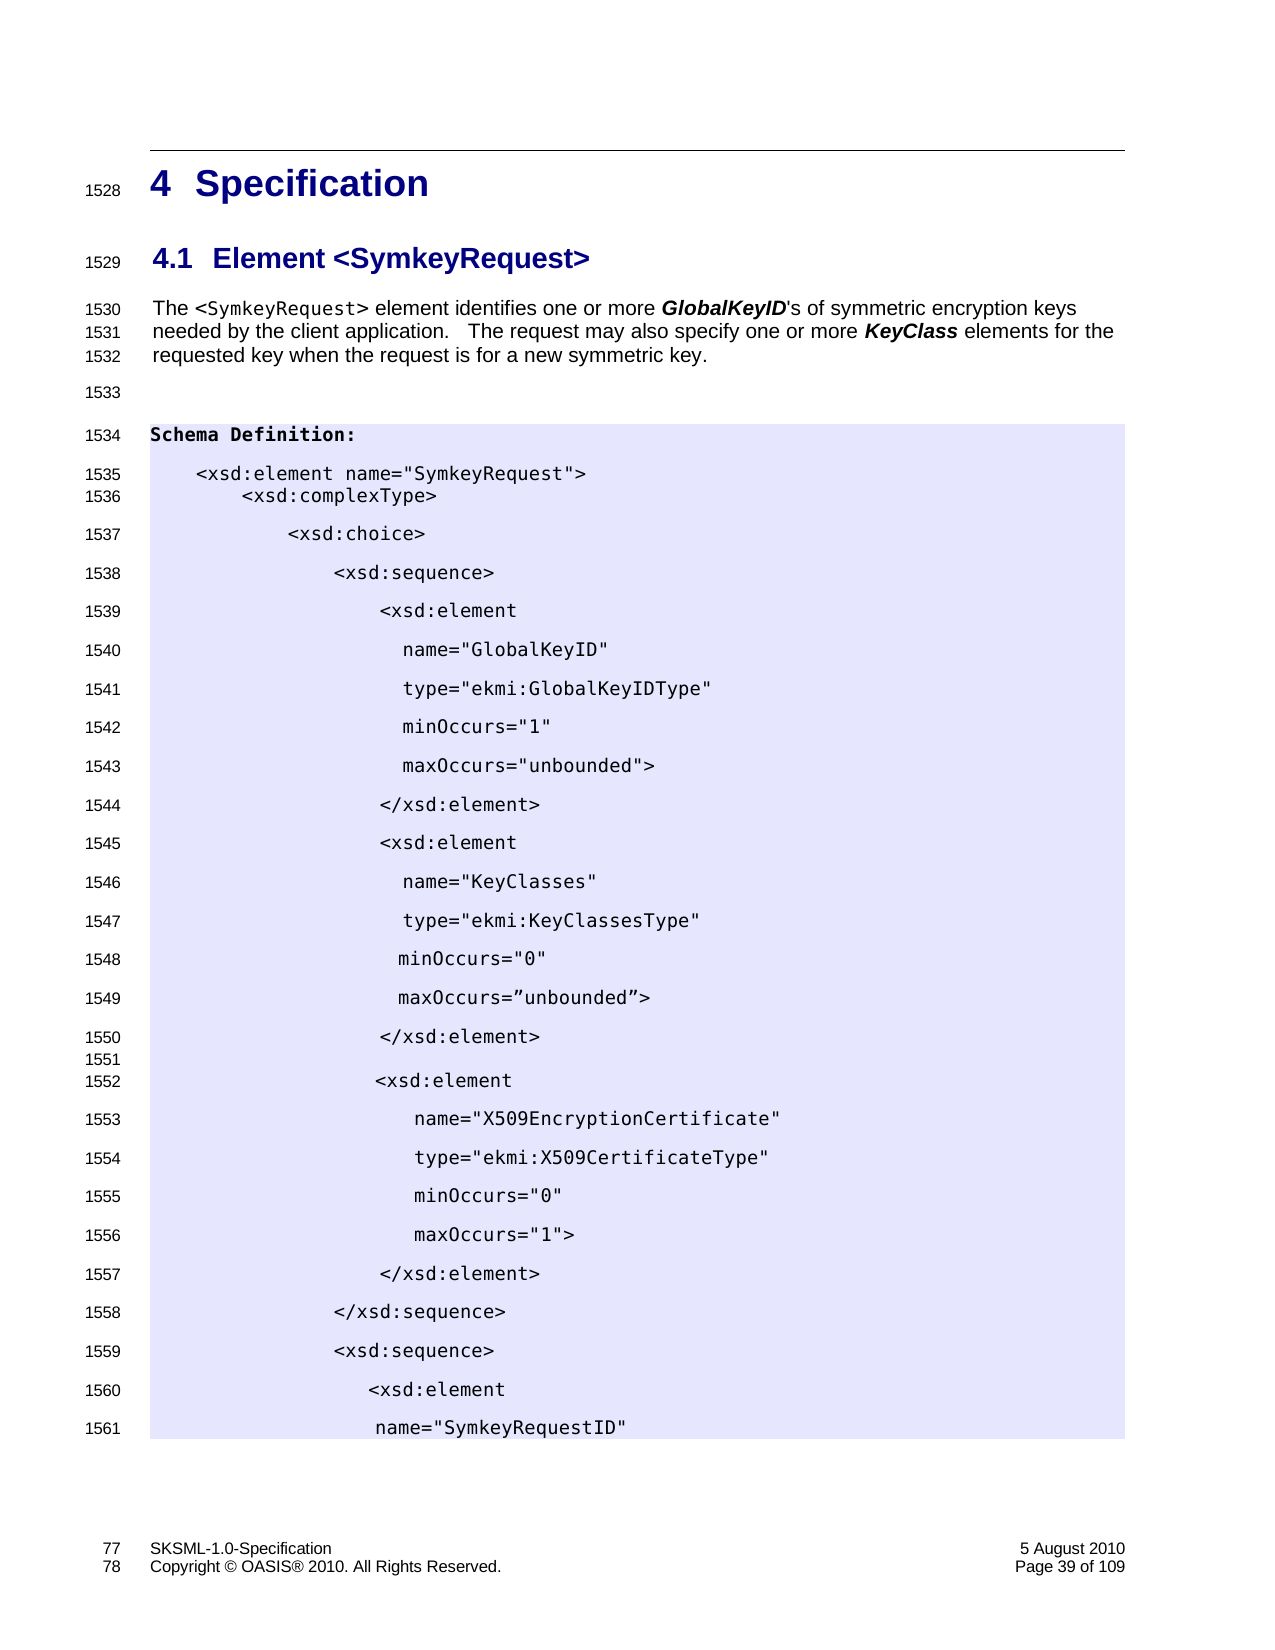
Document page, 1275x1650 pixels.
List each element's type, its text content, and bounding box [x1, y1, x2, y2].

text name="X509EncryptionCertificate" [150, 1108, 1125, 1130]
text minOccurs="1" [150, 716, 1125, 738]
text name="GlobalKeyID" [150, 639, 1125, 661]
text <xsd:element [150, 832, 1125, 854]
text type="ekmi:X509CertificateType" [150, 1147, 1125, 1169]
text maxOccurs=”unbounded”> [150, 987, 1125, 1009]
subtitle Element <SymkeyRequest> [152, 242, 1125, 274]
text <xsd:sequence> [150, 1340, 1125, 1362]
text minOccurs="0" [150, 948, 1125, 970]
text </xsd:sequence> [150, 1301, 1125, 1323]
text </xsd:element> [150, 1263, 1125, 1285]
text <xsd:element name="SymkeyRequest"> <xsd:complexType> [150, 462, 1125, 506]
text name="KeyClasses" [150, 871, 1125, 893]
text </xsd:element> <xsd:element [150, 1026, 1125, 1091]
text maxOccurs="unbounded"> [150, 755, 1125, 777]
text Schema Definition: [150, 424, 1125, 446]
text maxOccurs="1"> [150, 1224, 1125, 1246]
text <xsd:element [150, 600, 1125, 622]
subtitle Specification [150, 151, 1125, 204]
text type="ekmi:GlobalKeyIDType" [150, 678, 1125, 700]
text type="ekmi:KeyClassesType" [150, 909, 1125, 932]
text name="SymkeyRequestID" [150, 1417, 1125, 1439]
text The <SymkeyRequest> element identifies one or more GlobalKeyID's of symmetric encryption keys needed by the client application. The request may also specify one or more KeyClass elements for the requested key when the request is for a new symmetric key. [152, 295, 1125, 367]
text <xsd:element [150, 1379, 1125, 1401]
text <xsd:sequence> [150, 562, 1125, 584]
text </xsd:element> [150, 794, 1125, 816]
text minOccurs="0" [150, 1185, 1125, 1207]
text <xsd:choice> [150, 523, 1125, 545]
